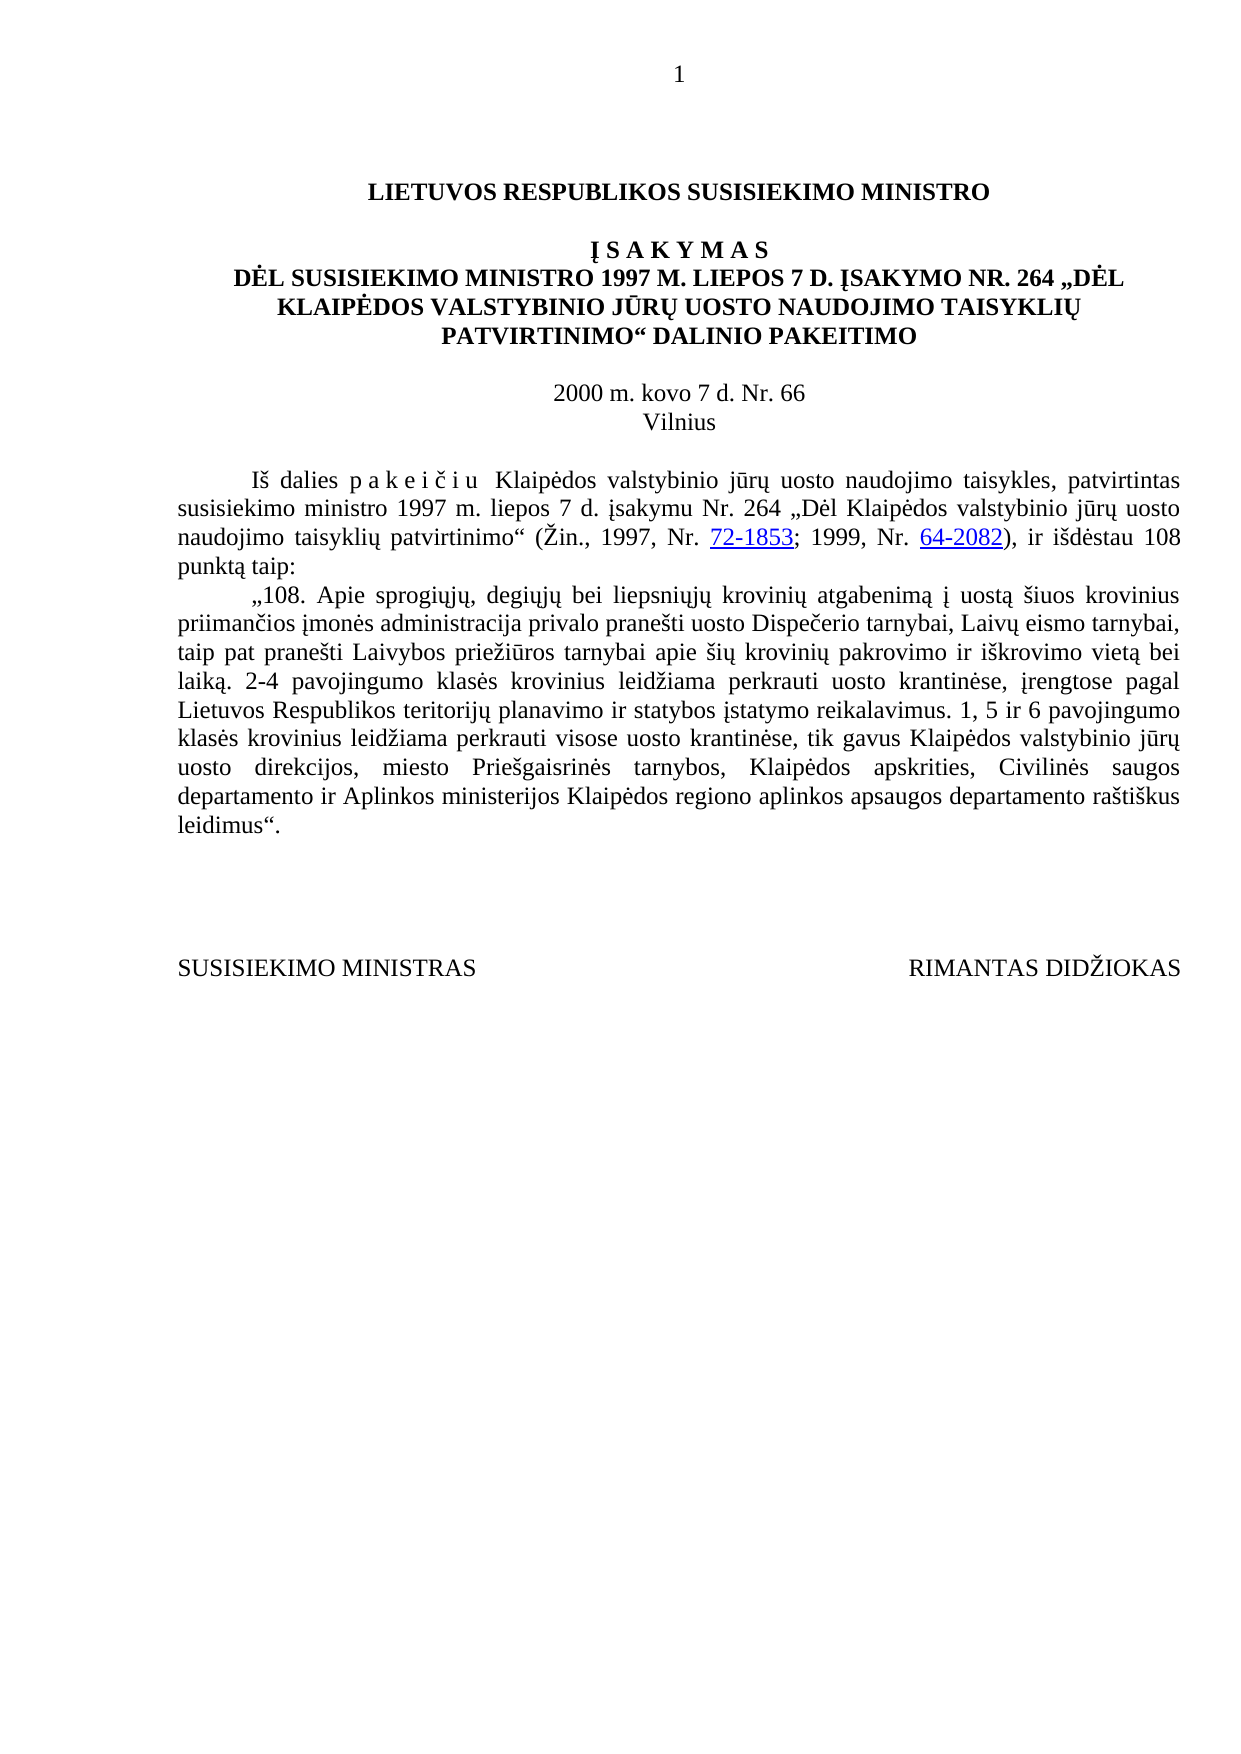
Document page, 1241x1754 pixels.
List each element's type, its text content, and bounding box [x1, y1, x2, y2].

text Vilnius [177, 407, 1181, 436]
text „108. Apie sprogiųjų, degiųjų bei liepsniųjų krovinių atgabenimą į uostą šiuos krovinius priimančios įmonės administracija privalo pranešti uosto Dispečerio tarnybai, Laivų eismo tarnybai, taip pat pranešti Laivybos priežiūros tarnybai apie šių krovinių pakrovimo ir iškrovimo vietą bei laiką. 2-4 pavojingumo klasės krovinius leidžiama perkrauti uosto krantinėse, įrengtose pagal Lietuvos Respublikos teritorijų planavimo ir statybos įstatymo reikalavimus. 1, 5 ir 6 pavojingumo klasės krovinius leidžiama perkrauti visose uosto krantinėse, tik gavus Klaipėdos valstybinio jūrų uosto direkcijos, miesto Priešgaisrinės tarnybos, Klaipėdos apskrities, Civilinės saugos departamento ir Aplinkos ministerijos Klaipėdos regiono aplinkos apsaugos departamento raštiškus leidimus“. [177, 580, 1181, 838]
text Į S A K Y M A S [177, 235, 1181, 263]
text DĖL SUSISIEKIMO MINISTRO 1997 M. LIEPOS 7 D. ĮSAKYMO NR. 264 „DĖL KLAIPĖDOS VALSTYBINIO JŪRŲ UOSTO NAUDOJIMO TAISYKLIŲ PATVIRTINIMO“ DALINIO PAKEITIMO [177, 263, 1181, 350]
text Iš dalies pakeičiu Klaipėdos valstybinio jūrų uosto naudojimo taisykles, patvirtintas susisiekimo ministro 1997 m. liepos 7 d. įsakymu Nr. 264 „Dėl Klaipėdos valstybinio jūrų uosto naudojimo taisyklių patvirtinimo“ (Žin., 1997, Nr. 72-1853; 1999, Nr. 64-2082), ir išdėstau 108 punktą taip: [177, 465, 1181, 580]
text 2000 m. kovo 7 d. Nr. 66 [177, 378, 1181, 407]
text LIETUVOS RESPUBLIKOS SUSISIEKIMO MINISTRO [177, 177, 1181, 206]
text SUSISIEKIMO MINISTRAS RIMANTAS DIDŽIOKAS [177, 953, 1181, 982]
